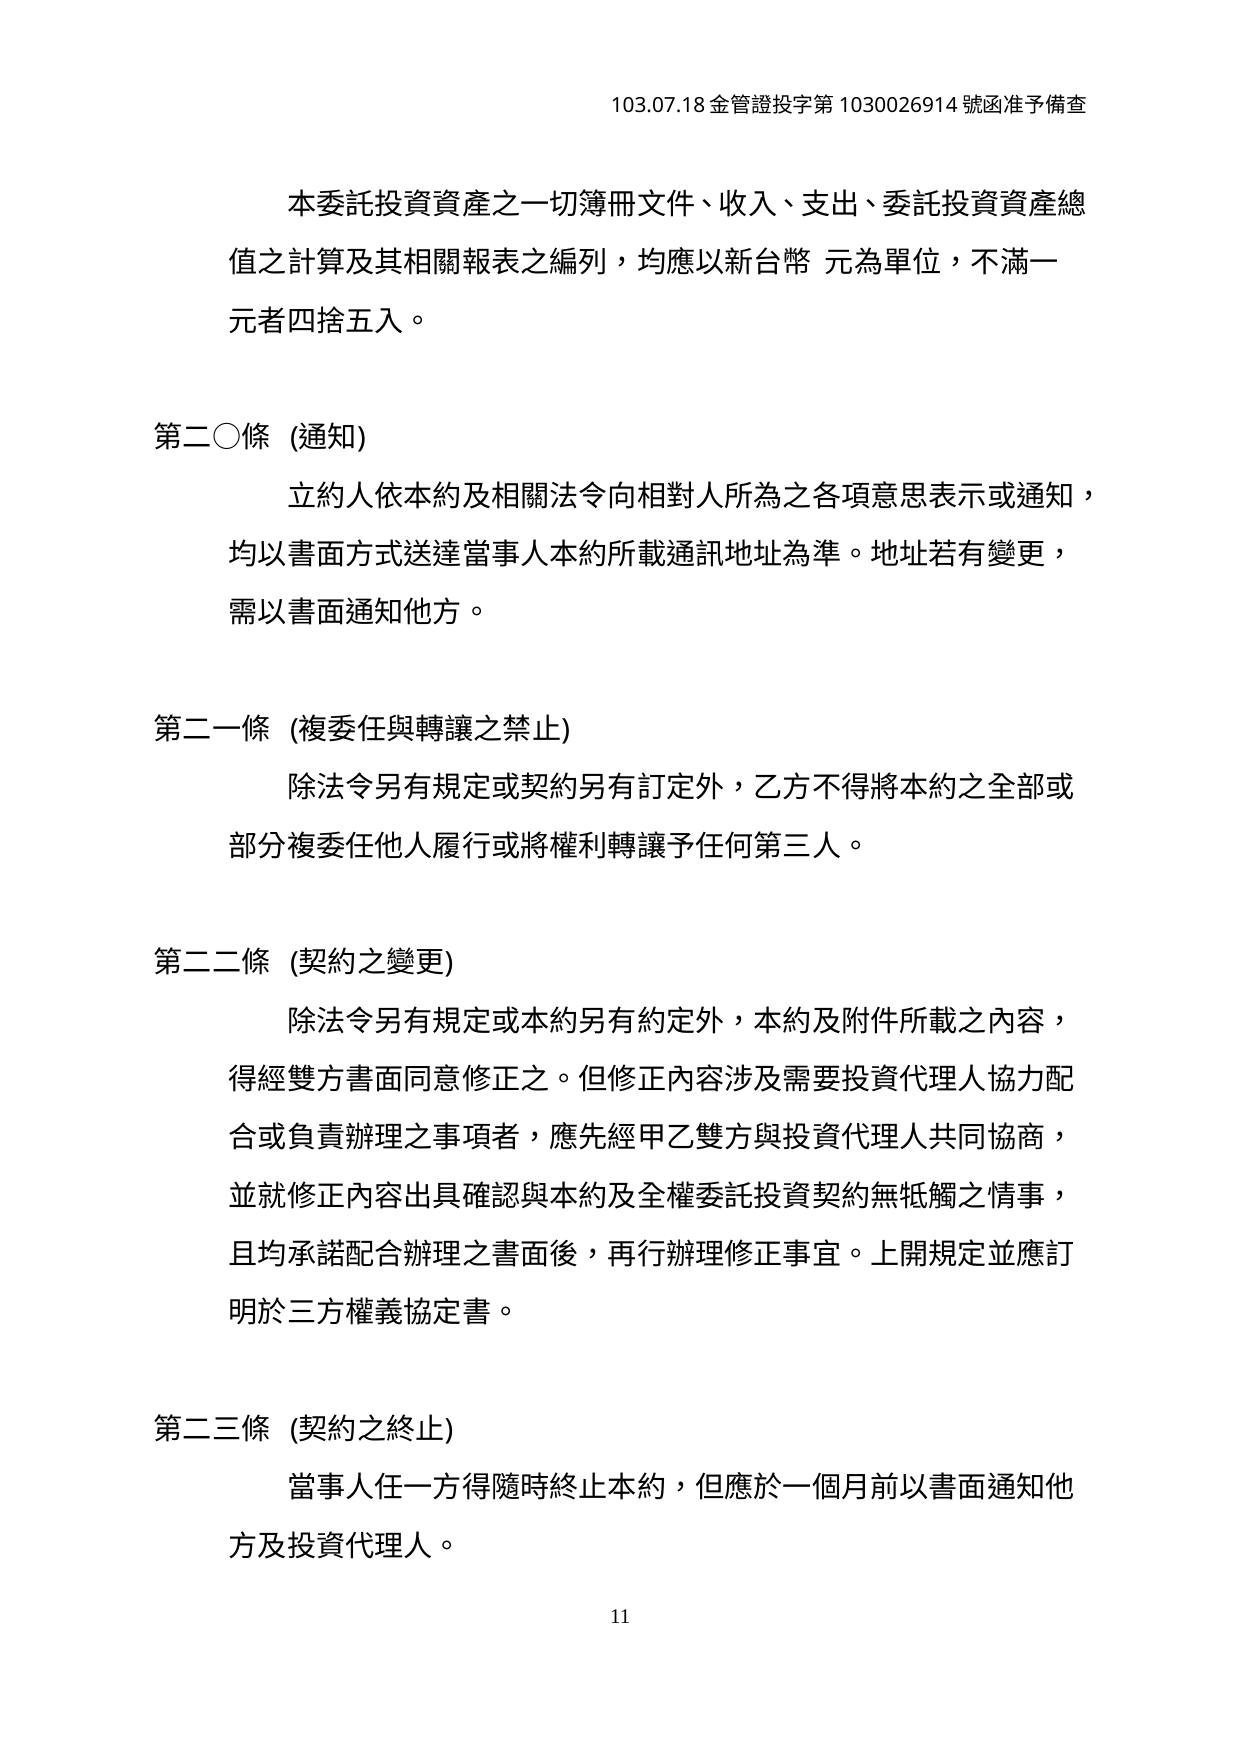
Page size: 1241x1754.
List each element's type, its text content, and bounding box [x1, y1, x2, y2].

text 第二二條 (契約之變更) [153, 923, 1087, 981]
text 當事人任一方得隨時終止本約，但應於一個月前以書面通知他方及投資代理人。 [228, 1448, 1087, 1564]
text 除法令另有規定或本約另有約定外，本約及附件所載之內容，得經雙方書面同意修正之。但修正內容涉及需要投資代理人協力配合或負責辦理之事項者，應先經甲乙雙方與投資代理人共同協商，並就修正內容出具確認與本約及全權委託投資契約無牴觸之情事，且均承諾配合辦理之書面後，再行辦理修正事宜。上開規定並應訂明於三方權義協定書。 [228, 981, 1087, 1331]
text 第二一條 (複委任與轉讓之禁止) [153, 689, 1087, 748]
text 本委託投資資產之一切簿冊文件、收入、支出、委託投資資產總值之計算及其相關報表之編列，均應以新台幣 元為單位，不滿一元者四捨五入。 [228, 164, 1087, 339]
text 立約人依本約及相關法令向相對人所為之各項意思表示或通知，均以書面方式送達當事人本約所載通訊地址為準。地址若有變更，需以書面通知他方。 [228, 456, 1087, 631]
text 第二○條 (通知) [153, 398, 1087, 456]
text 除法令另有規定或契約另有訂定外，乙方不得將本約之全部或部分複委任他人履行或將權利轉讓予任何第三人。 [228, 748, 1087, 864]
text 第二三條 (契約之終止) [153, 1389, 1087, 1448]
